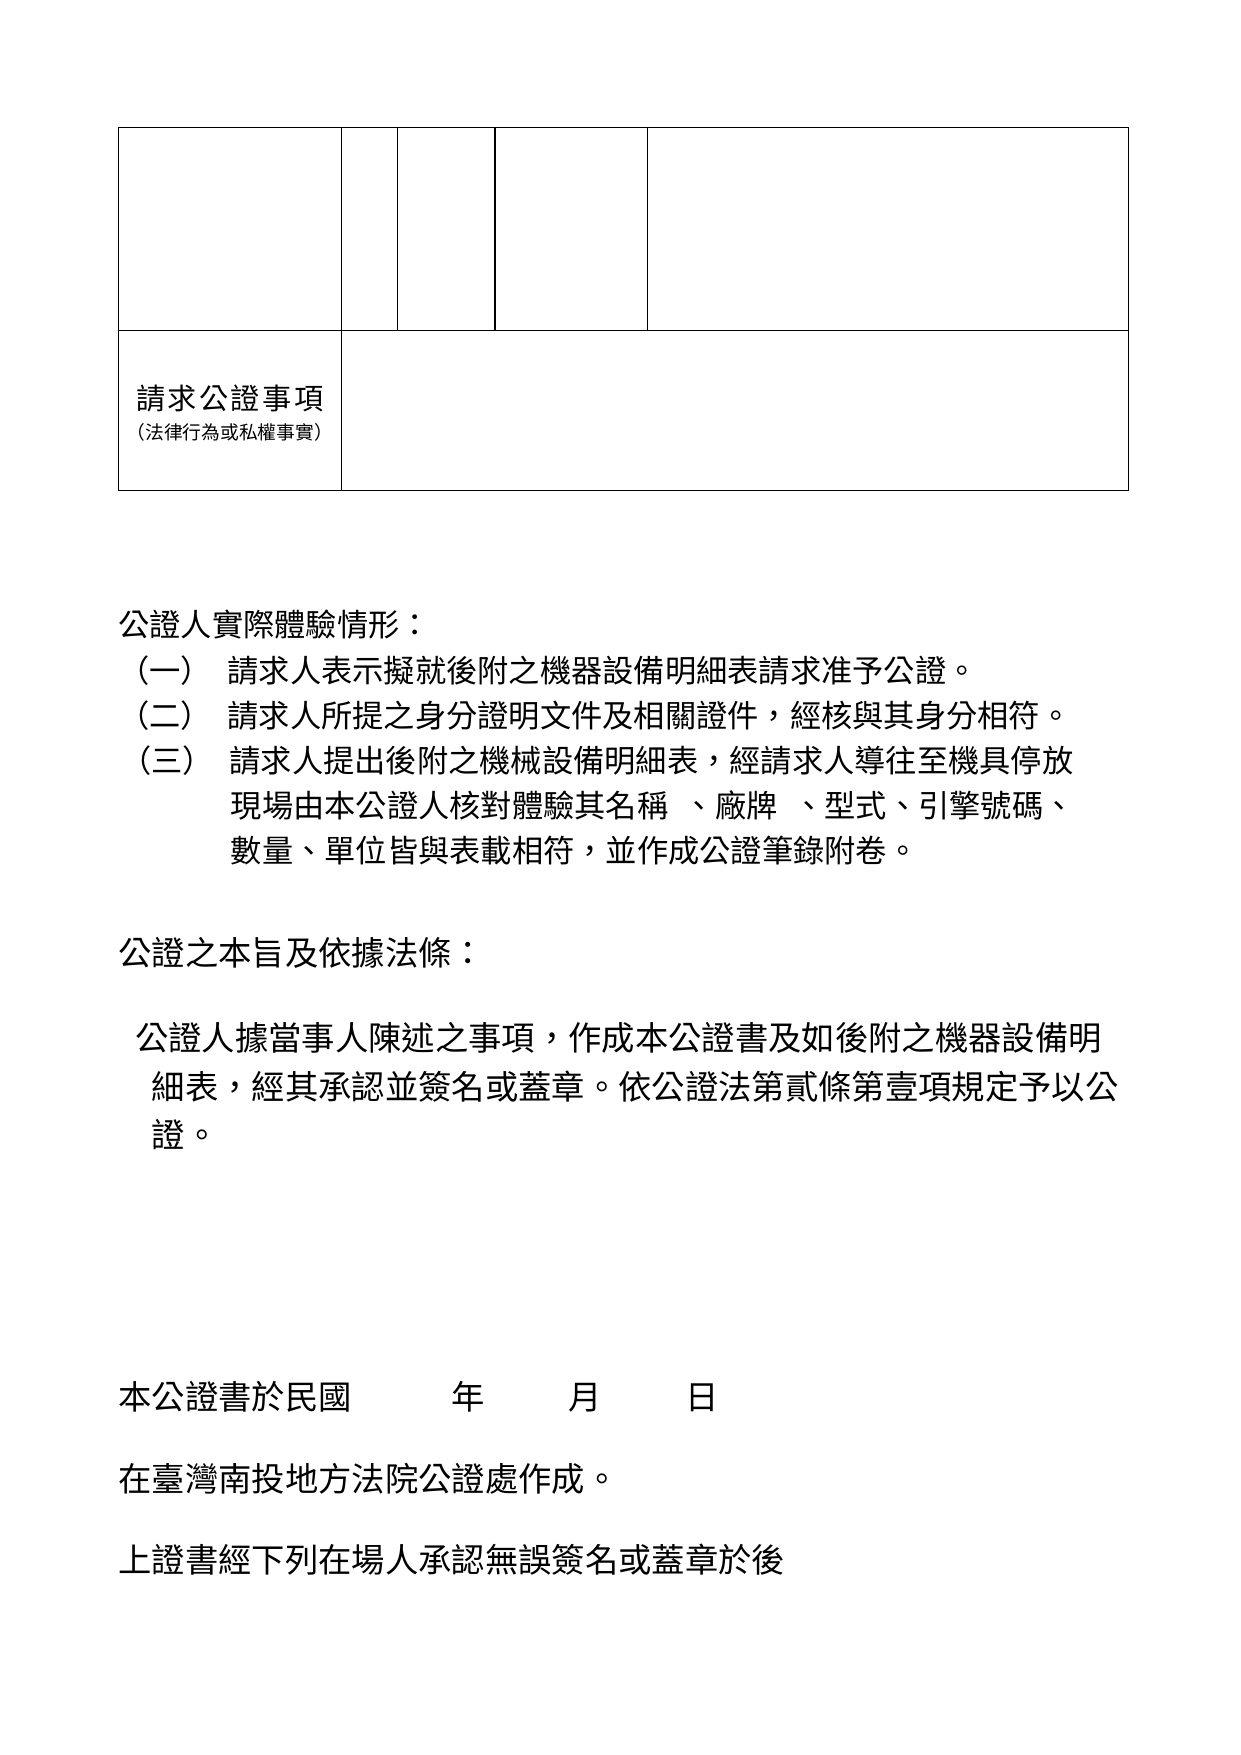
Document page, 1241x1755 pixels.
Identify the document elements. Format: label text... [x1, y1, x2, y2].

text 公證人據當事人陳述之事項，作成本公證書及如後附之機器設備明細表，經其承認並簽名或蓋章。依公證法第貳條第壹項規定予以公證。 [118, 1012, 1122, 1157]
text （一） 請求人表示擬就後附之機器設備明細表請求准予公證。 [118, 646, 1122, 691]
text 上證書經下列在場人承認無誤簽名或蓋章於後 [118, 1534, 1122, 1582]
text 公證之本旨及依據法條： [118, 926, 1122, 975]
table_cell [398, 128, 494, 330]
text （二） 請求人所提之身分證明文件及相關證件，經核與其身分相符。 [118, 691, 1122, 736]
table_cell [342, 128, 397, 330]
text （三） 請求人提出後附之機械設備明細表，經請求人導往至機具停放 [120, 736, 1122, 781]
table_cell [342, 331, 1128, 489]
table_cell [119, 128, 341, 330]
text 本公證書於民國 年 月 日 [118, 1371, 1122, 1419]
table_cell 請求公證事項 （法律行為或私權事實） [119, 331, 341, 489]
table_cell [496, 128, 647, 330]
text 數量、單位皆與表載相符，並作成公證筆錄附卷。 [231, 827, 1122, 872]
text 現場由本公證人核對體驗其名稱 、廠牌 、型式、引擎號碼、 [231, 781, 1122, 827]
text 公證人實際體驗情形： [118, 601, 1122, 646]
table_cell [648, 128, 1128, 330]
text 在臺灣南投地方法院公證處作成。 [118, 1452, 1122, 1501]
